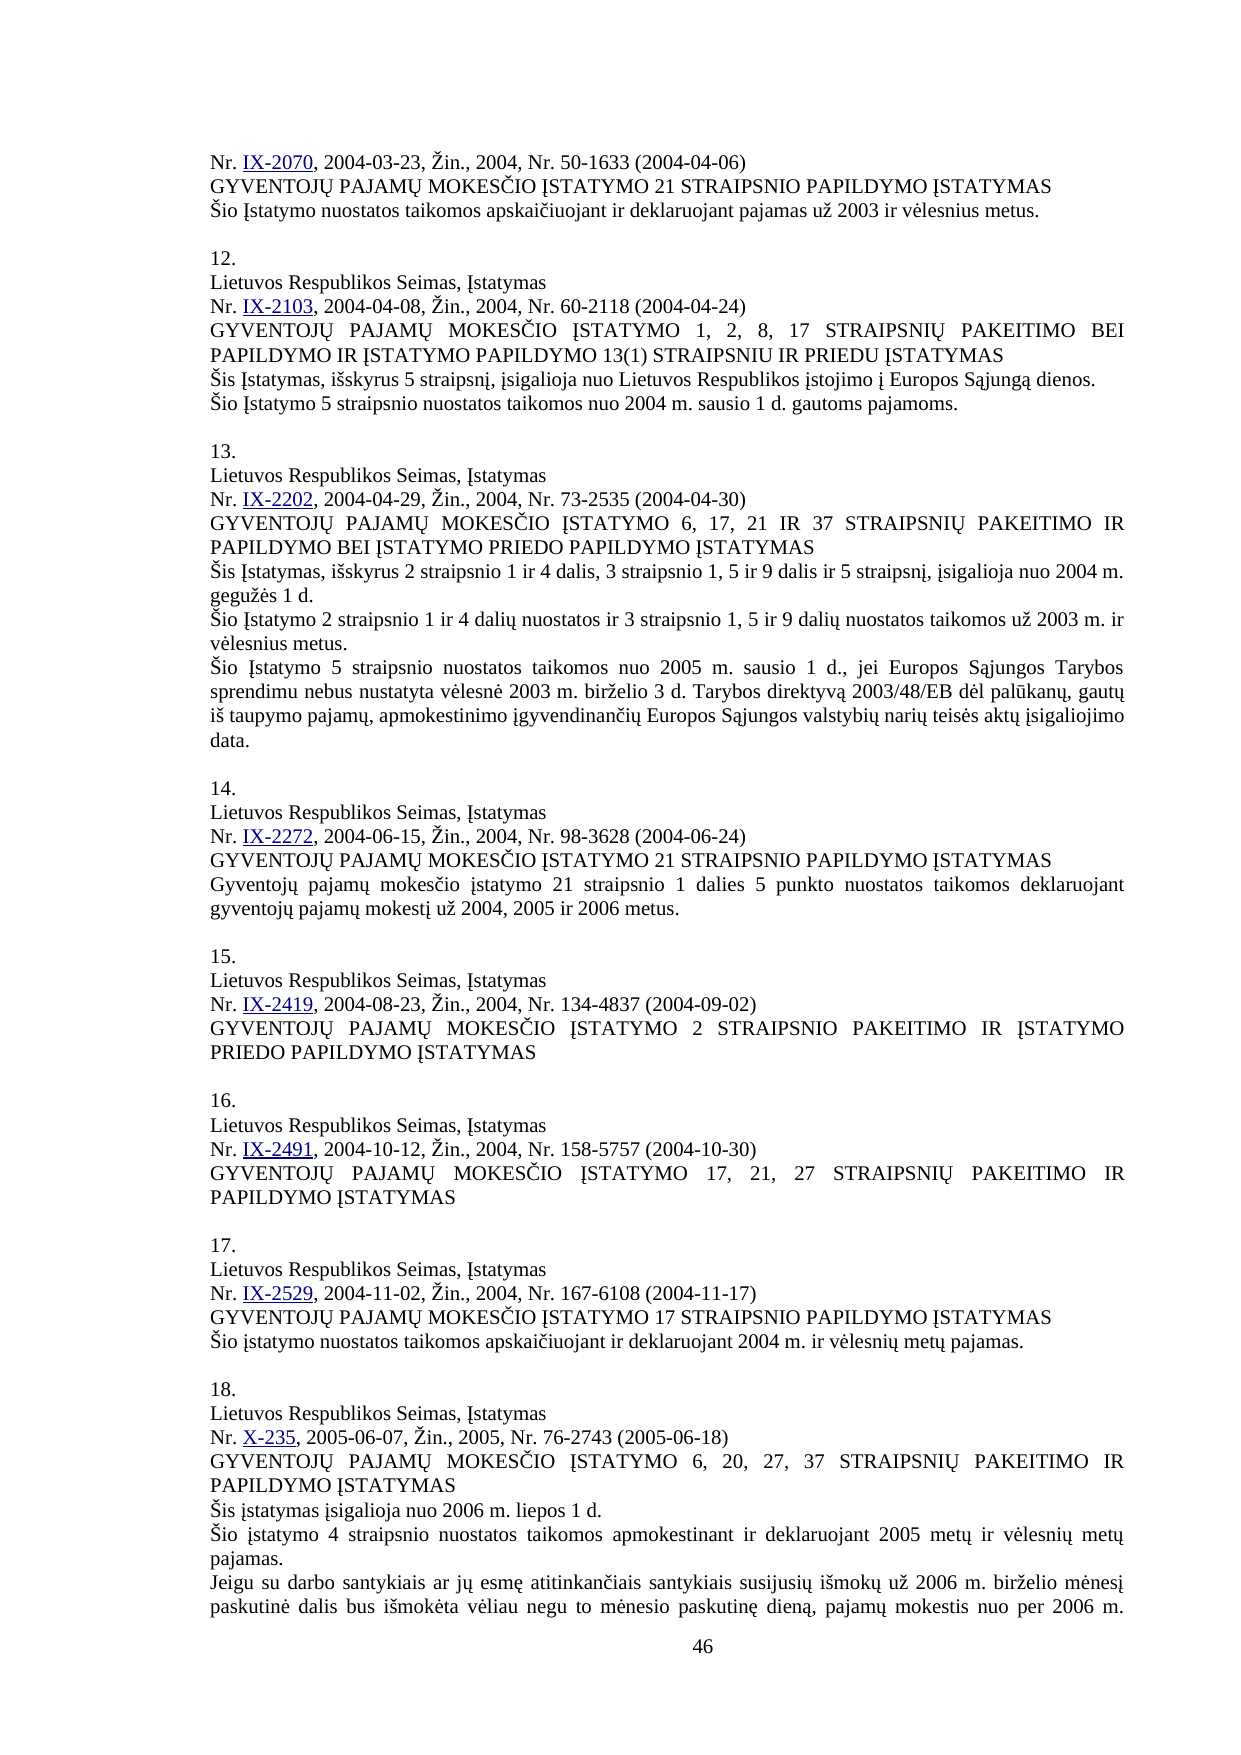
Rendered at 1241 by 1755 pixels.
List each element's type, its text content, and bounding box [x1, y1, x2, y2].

text Gyventojų pajamų mokesčio įstatymo 21 straipsnio 1 dalies 5 punkto nuostatos taikomos deklaruojant gyventojų pajamų mokestį už 2004, 2005 ir 2006 metus. [210, 872, 1126, 920]
text GYVENTOJŲ PAJAMŲ MOKESČIO ĮSTATYMO 6, 20, 27, 37 STRAIPSNIŲ PAKEITIMO IR PAPILDYMO ĮSTATYMAS [210, 1449, 1126, 1497]
text Lietuvos Respublikos Seimas, Įstatymas [210, 463, 1126, 487]
text GYVENTOJŲ PAJAMŲ MOKESČIO ĮSTATYMO 17 STRAIPSNIO PAPILDYMO ĮSTATYMAS [210, 1305, 1126, 1329]
text GYVENTOJŲ PAJAMŲ MOKESČIO ĮSTATYMO 2 STRAIPSNIO PAKEITIMO IR ĮSTATYMO PRIEDO PAPILDYMO ĮSTATYMAS [210, 1016, 1126, 1064]
text 14. [210, 776, 1126, 800]
text Nr. X-235, 2005-06-07, Žin., 2005, Nr. 76-2743 (2005-06-18) [210, 1425, 1126, 1449]
text 12. [210, 246, 1126, 270]
text GYVENTOJŲ PAJAMŲ MOKESČIO ĮSTATYMO 21 STRAIPSNIO PAPILDYMO ĮSTATYMAS [210, 848, 1126, 872]
text Nr. IX-2272, 2004-06-15, Žin., 2004, Nr. 98-3628 (2004-06-24) [210, 824, 1126, 848]
text Šis Įstatymas, išskyrus 5 straipsnį, įsigalioja nuo Lietuvos Respublikos įstojimo į Europos Sąjungą dienos. [210, 367, 1126, 391]
text Šio įstatymo nuostatos taikomos apskaičiuojant ir deklaruojant 2004 m. ir vėlesnių metų pajamas. [210, 1329, 1126, 1353]
text Lietuvos Respublikos Seimas, Įstatymas [210, 270, 1126, 294]
text GYVENTOJŲ PAJAMŲ MOKESČIO ĮSTATYMO 1, 2, 8, 17 STRAIPSNIŲ PAKEITIMO BEI PAPILDYMO IR ĮSTATYMO PAPILDYMO 13(1) STRAIPSNIU IR PRIEDU ĮSTATYMAS [210, 318, 1126, 367]
text Šio Įstatymo 5 straipsnio nuostatos taikomos nuo 2005 m. sausio 1 d., jei Europos Sąjungos Tarybos sprendimu nebus nustatyta vėlesnė 2003 m. birželio 3 d. Tarybos direktyvą 2003/48/EB dėl palūkanų, gautų iš taupymo pajamų, apmokestinimo įgyvendinančių Europos Sąjungos valstybių narių teisės aktų įsigaliojimo data. [210, 655, 1126, 752]
text GYVENTOJŲ PAJAMŲ MOKESČIO ĮSTATYMO 21 STRAIPSNIO PAPILDYMO ĮSTATYMAS [210, 174, 1126, 198]
text Šis įstatymas įsigalioja nuo 2006 m. liepos 1 d. [210, 1497, 1126, 1522]
text 18. [210, 1377, 1126, 1401]
text GYVENTOJŲ PAJAMŲ MOKESČIO ĮSTATYMO 6, 17, 21 IR 37 STRAIPSNIŲ PAKEITIMO IR PAPILDYMO BEI ĮSTATYMO PRIEDO PAPILDYMO ĮSTATYMAS [210, 511, 1126, 559]
text Šio Įstatymo 5 straipsnio nuostatos taikomos nuo 2004 m. sausio 1 d. gautoms pajamoms. [210, 391, 1126, 415]
text Lietuvos Respublikos Seimas, Įstatymas [210, 1112, 1126, 1137]
text Lietuvos Respublikos Seimas, Įstatymas [210, 1401, 1126, 1425]
text Nr. IX-2529, 2004-11-02, Žin., 2004, Nr. 167-6108 (2004-11-17) [210, 1281, 1126, 1305]
text 16. [210, 1088, 1126, 1112]
text Šio įstatymo 4 straipsnio nuostatos taikomos apmokestinant ir deklaruojant 2005 metų ir vėlesnių metų pajamas. [210, 1522, 1126, 1570]
text Šis Įstatymas, išskyrus 2 straipsnio 1 ir 4 dalis, 3 straipsnio 1, 5 ir 9 dalis ir 5 straipsnį, įsigalioja nuo 2004 m. gegužės 1 d. [210, 559, 1126, 607]
text Lietuvos Respublikos Seimas, Įstatymas [210, 800, 1126, 824]
text 13. [210, 439, 1126, 463]
text 17. [210, 1233, 1126, 1257]
text Lietuvos Respublikos Seimas, Įstatymas [210, 968, 1126, 992]
text Šio Įstatymo nuostatos taikomos apskaičiuojant ir deklaruojant pajamas už 2003 ir vėlesnius metus. [210, 198, 1126, 222]
text Jeigu su darbo santykiais ar jų esmę atitinkančiais santykiais susijusių išmokų už 2006 m. birželio mėnesį paskutinė dalis bus išmokėta vėliau negu to mėnesio paskutinę dieną, pajamų mokestis nuo per 2006 m. [210, 1570, 1126, 1618]
text GYVENTOJŲ PAJAMŲ MOKESČIO ĮSTATYMO 17, 21, 27 STRAIPSNIŲ PAKEITIMO IR PAPILDYMO ĮSTATYMAS [210, 1161, 1126, 1209]
text Šio Įstatymo 2 straipsnio 1 ir 4 dalių nuostatos ir 3 straipsnio 1, 5 ir 9 dalių nuostatos taikomos už 2003 m. ir vėlesnius metus. [210, 607, 1126, 655]
text Nr. IX-2103, 2004-04-08, Žin., 2004, Nr. 60-2118 (2004-04-24) [210, 294, 1126, 318]
text Nr. IX-2491, 2004-10-12, Žin., 2004, Nr. 158-5757 (2004-10-30) [210, 1137, 1126, 1161]
text Nr. IX-2202, 2004-04-29, Žin., 2004, Nr. 73-2535 (2004-04-30) [210, 487, 1126, 511]
text Nr. IX-2070, 2004-03-23, Žin., 2004, Nr. 50-1633 (2004-04-06) [210, 150, 1126, 174]
text Nr. IX-2419, 2004-08-23, Žin., 2004, Nr. 134-4837 (2004-09-02) [210, 992, 1126, 1016]
text 15. [210, 944, 1126, 968]
text Lietuvos Respublikos Seimas, Įstatymas [210, 1257, 1126, 1281]
